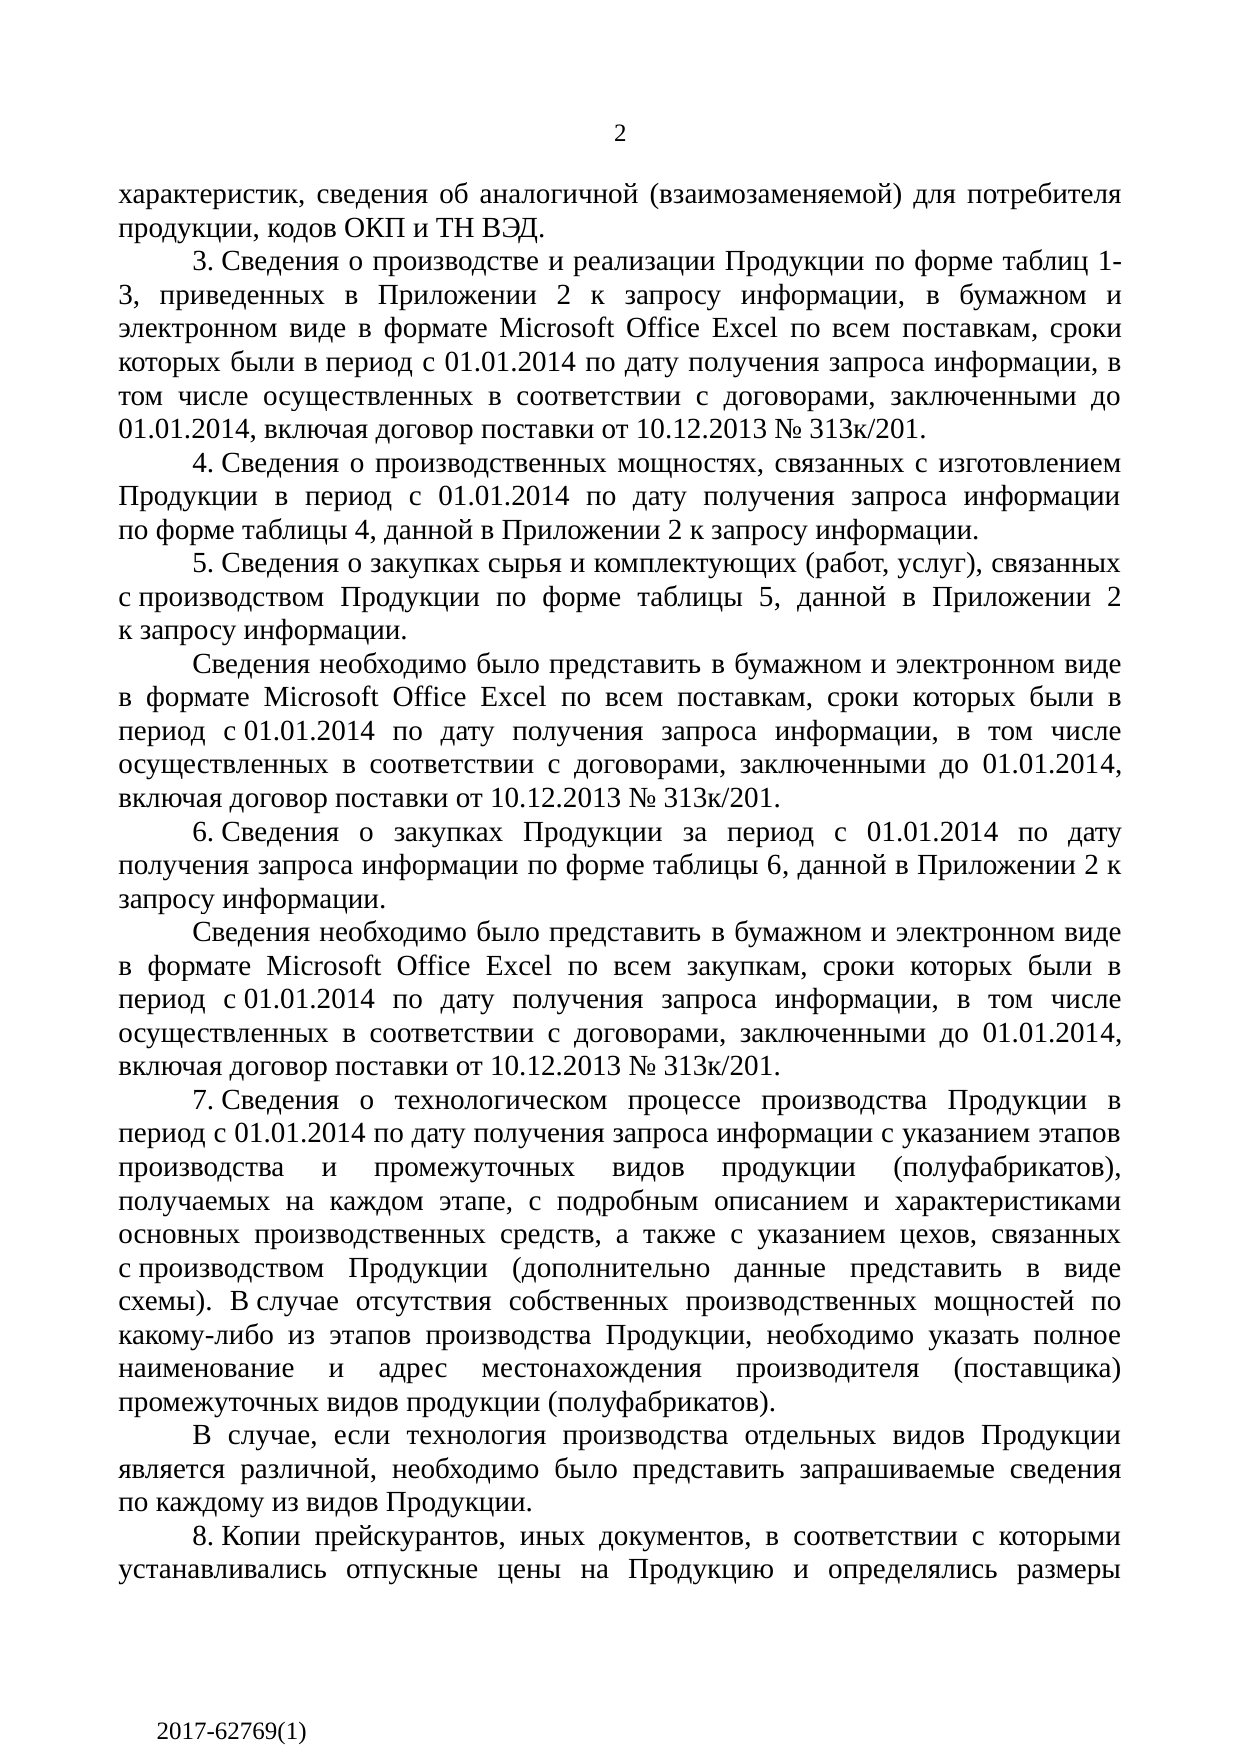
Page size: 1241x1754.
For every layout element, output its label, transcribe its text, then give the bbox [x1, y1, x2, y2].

text В случае, если технология производства отдельных видов Продукции является различной, необходимо было представить запрашиваемые сведения по каждому из видов Продукции. [118, 1417, 1122, 1518]
list Сведения о технологическом процессе производства Продукции в период с 01.01.2014 по дату получения запроса информации с указанием этапов производства и промежуточных видов продукции (полуфабрикатов), получаемых на каждом этапе, с подробным описанием и характеристиками основных производственных средств, а также с указанием цехов, связанных с производством Продукции (дополнительно данные представить в виде схемы). В случае отсутствия собственных производственных мощностей по какому-либо из этапов производства Продукции, необходимо указать полное наименование и адрес местонахождения производителя (поставщика) промежуточных видов продукции (полуфабрикатов). [118, 1082, 1122, 1417]
text Сведения необходимо было представить в бумажном и электронном виде в формате Microsoft Office Excel по всем поставкам, сроки которых были в период с 01.01.2014 по дату получения запроса информации, в том числе осуществленных в соответствии с договорами, заключенными до 01.01.2014, включая договор поставки от 10.12.2013 № 313к/201. [118, 646, 1122, 814]
list Сведения о закупках Продукции за период с 01.01.2014 по дату получения запроса информации по форме таблицы 6, данной в Приложении 2 к запросу информации. [118, 814, 1122, 914]
text Сведения необходимо было представить в бумажном и электронном виде в формате Microsoft Office Excel по всем закупкам, сроки которых были в период с 01.01.2014 по дату получения запроса информации, в том числе осуществленных в соответствии с договорами, заключенными до 01.01.2014, включая договор поставки от 10.12.2013 № 313к/201. [118, 914, 1122, 1082]
list Сведения о производственных мощностях, связанных с изготовлением Продукции в период с 01.01.2014 по дату получения запроса информации по форме таблицы 4, данной в Приложении 2 к запросу информации. [118, 445, 1122, 545]
list Сведения о закупках сырья и комплектующих (работ, услуг), связанных с производством Продукции по форме таблицы 5, данной в Приложении 2 к запросу информации. [118, 545, 1122, 646]
list Копии прейскурантов, иных документов, в соответствии с которыми устанавливались отпускные цены на Продукцию и определялись размеры [118, 1518, 1122, 1585]
list характеристик, сведения об аналогичной (взаимозаменяемой) для потребителя продукции, кодов ОКП и ТН ВЭД. [118, 176, 1122, 243]
list Сведения о производстве и реализации Продукции по форме таблиц 1-3, приведенных в Приложении 2 к запросу информации, в бумажном и электронном виде в формате Microsoft Office Excel по всем поставкам, сроки которых были в период с 01.01.2014 по дату получения запроса информации, в том числе осуществленных в соответствии с договорами, заключенными до 01.01.2014, включая договор поставки от 10.12.2013 № 313к/201. [118, 243, 1122, 445]
